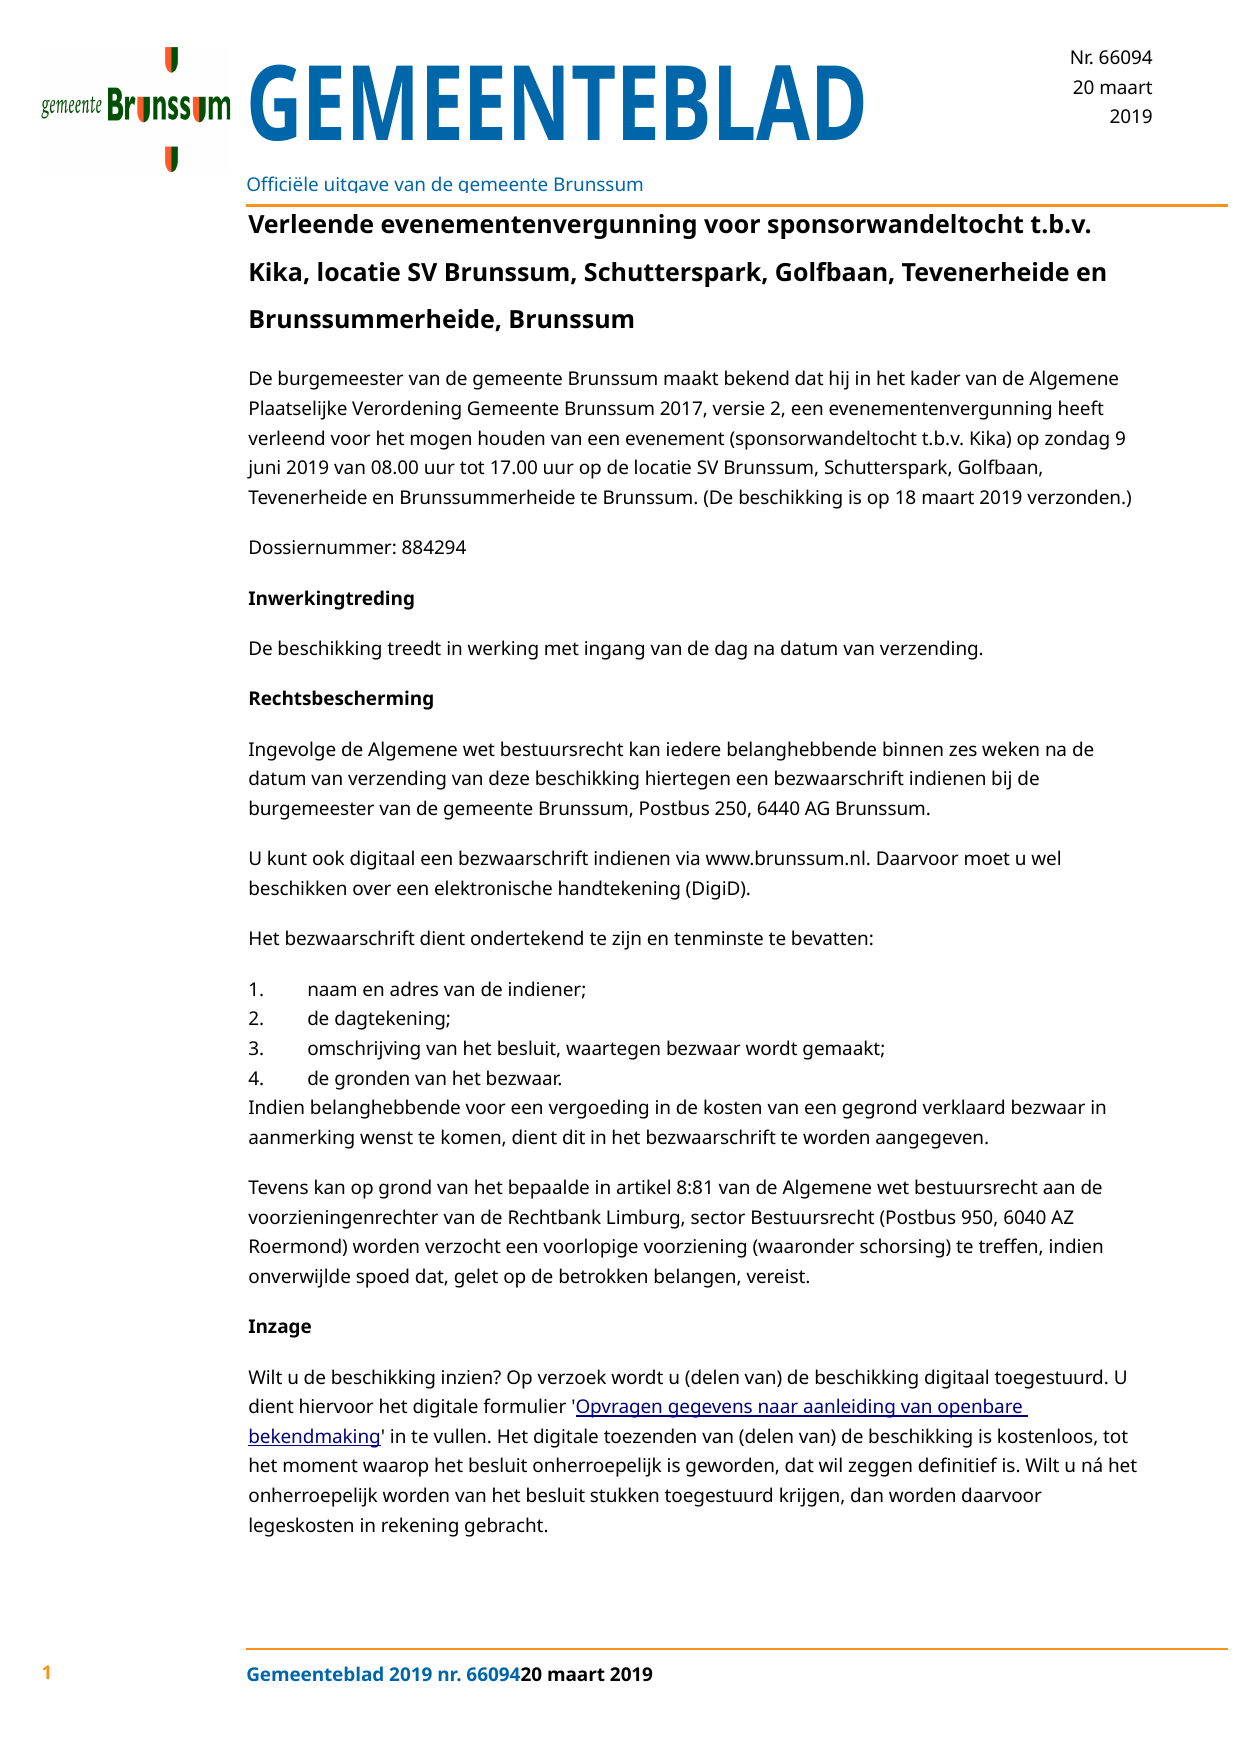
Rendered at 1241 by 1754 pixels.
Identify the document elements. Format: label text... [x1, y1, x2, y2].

text Wilt u de beschikking inzien? Op verzoek wordt u (delen van) de beschikking digitaal toegestuurd. U dient hiervoor het digitale formulier 'Opvragen gegevens naar aanleiding van openbare bekendmaking' in te vullen. Het digitale toezenden van (delen van) de beschikking is kostenloos, tot het moment waarop het besluit onherroepelijk is geworden, dat wil zeggen definitief is. Wilt u ná het onherroepelijk worden van het besluit stukken toegestuurd krijgen, dan worden daarvoor legeskosten in rekening gebracht. [248, 1364, 1152, 1537]
text Ingevolge de Algemene wet bestuursrecht kan iedere belanghebbende binnen zes weken na de datum van verzending van deze beschikking hiertegen een bezwaarschrift indienen bij de burgemeester van de gemeente Brunssum, Postbus 250, 6440 AG Brunssum. [248, 736, 1152, 821]
list de dagtekening; [248, 1006, 1152, 1031]
list de gronden van het bezwaar. [248, 1065, 1152, 1090]
text Rechtsbescherming [248, 686, 1152, 711]
picture [41, 47, 231, 172]
text Tevens kan op grond van het bepaalde in artikel 8:81 van de Algemene wet bestuursrecht aan de voorzieningenrechter van de Rechtbank Limburg, sector Bestuursrecht (Postbus 950, 6040 AZ Roermond) worden verzocht een voorlopige voorziening (waaronder schorsing) te treffen, indien onverwijlde spoed dat, gelet op de betrokken belangen, vereist. [248, 1174, 1152, 1289]
text U kunt ook digitaal een bezwaarschrift indienen via www.brunssum.nl. Daarvoor moet u wel beschikken over een elektronische handtekening (DigiD). [248, 846, 1152, 901]
text Dossiernummer: 884294 [248, 534, 1152, 560]
text Inzage [248, 1313, 1152, 1339]
text Verleende evenementenvergunning voor sponsorwandeltocht t.b.v. Kika, locatie SV Brunssum, Schutterspark, Golfbaan, Tevenerheide en Brunssummerheide, Brunssum [248, 207, 1152, 336]
list omschrijving van het besluit, waartegen bezwaar wordt gemaakt; [248, 1035, 1152, 1061]
text De beschikking treedt in werking met ingang van de dag na datum van verzending. [248, 635, 1152, 661]
text De burgemeester van de gemeente Brunssum maakt bekend dat hij in het kader van de Algemene Plaatselijke Verordening Gemeente Brunssum 2017, versie 2, een evenementenvergunning heeft verleend voor het mogen houden van een evenement (sponsorwandeltocht t.b.v. Kika) op zondag 9 juni 2019 van 08.00 uur tot 17.00 uur op de locatie SV Brunssum, Schutterspark, Golfbaan, Tevenerheide en Brunssummerheide te Brunssum. (De beschikking is op 18 maart 2019 verzonden.) [248, 366, 1152, 509]
text Indien belanghebbende voor een vergoeding in de kosten van een gegrond verklaard bezwaar in aanmerking wenst te komen, dient dit in het bezwaarschrift te worden aangegeven. [248, 1094, 1152, 1149]
list naam en adres van de indiener; [248, 976, 1152, 1002]
text Het bezwaarschrift dient ondertekend te zijn en tenminste te bevatten: [248, 926, 1152, 951]
text Inwerkingtreding [248, 585, 1152, 610]
